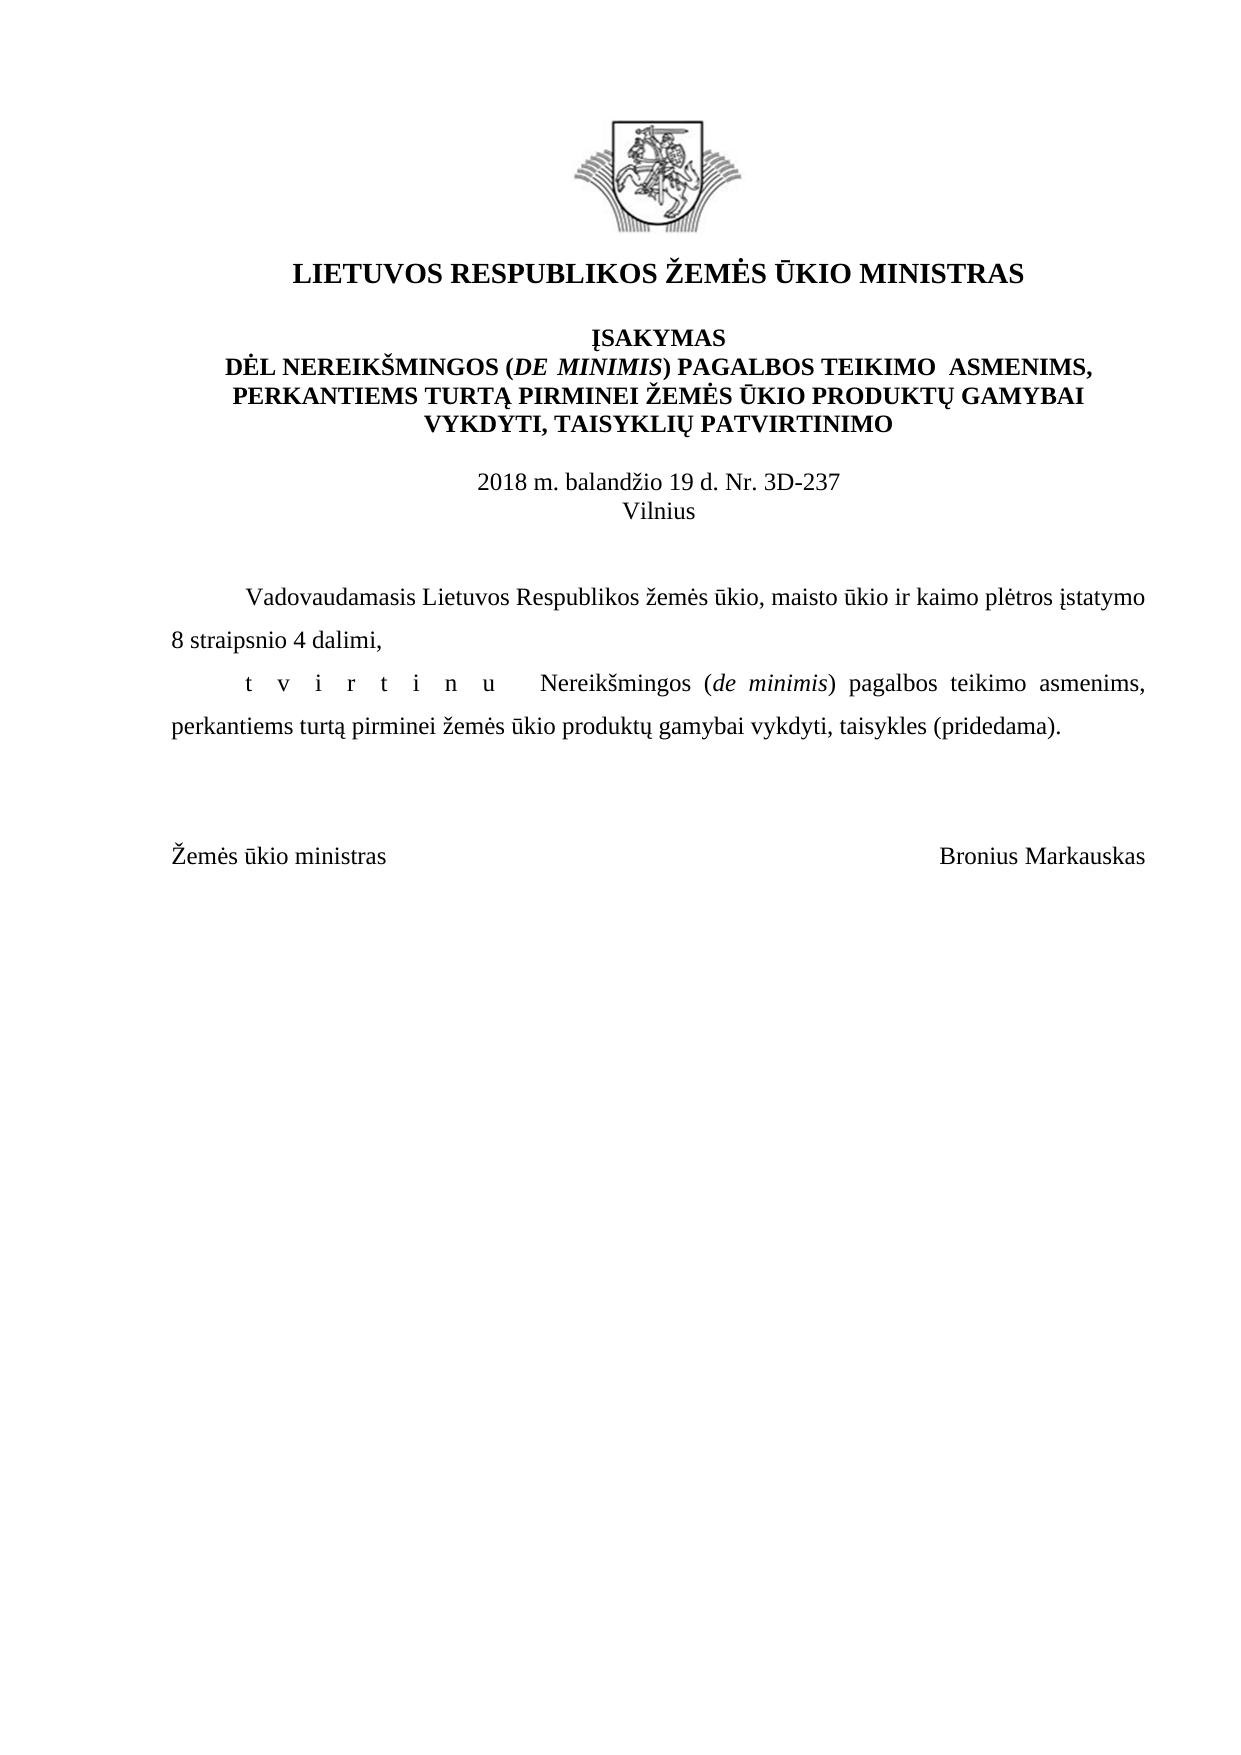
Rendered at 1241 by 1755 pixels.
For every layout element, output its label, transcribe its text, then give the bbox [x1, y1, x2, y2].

text Žemės ūkio ministras Bronius Markauskas [171, 841, 1146, 869]
text Vadovaudamasis Lietuvos Respublikos žemės ūkio, maisto ūkio ir kaimo plėtros įstatymo 8 straipsnio 4 dalimi, [171, 582, 1146, 654]
text LIETUVOS RESPUBLIKOS ŽEMĖS ŪKIO MINISTRAS [171, 256, 1146, 290]
text Vilnius [171, 496, 1146, 524]
text 2018 m. balandžio 19 d. Nr. 3D-237 [171, 467, 1146, 496]
text ĮSAKYMAS [171, 323, 1146, 352]
text t v i r t i n u Nereikšmingos (de minimis) pagalbos teikimo asmenims, perkantiems turtą pirminei žemės ūkio produktų gamybai vykdyti, taisykles (pridedama). [171, 668, 1146, 740]
text DĖL Nereikšmingos (de minimis) pagalbos teikimo asmenims, perkantiems turtĄ pirminei žemės ūkio produktų gamybai vykdyti, TAISYKLIŲ PATVIRTINIMO [171, 352, 1146, 438]
